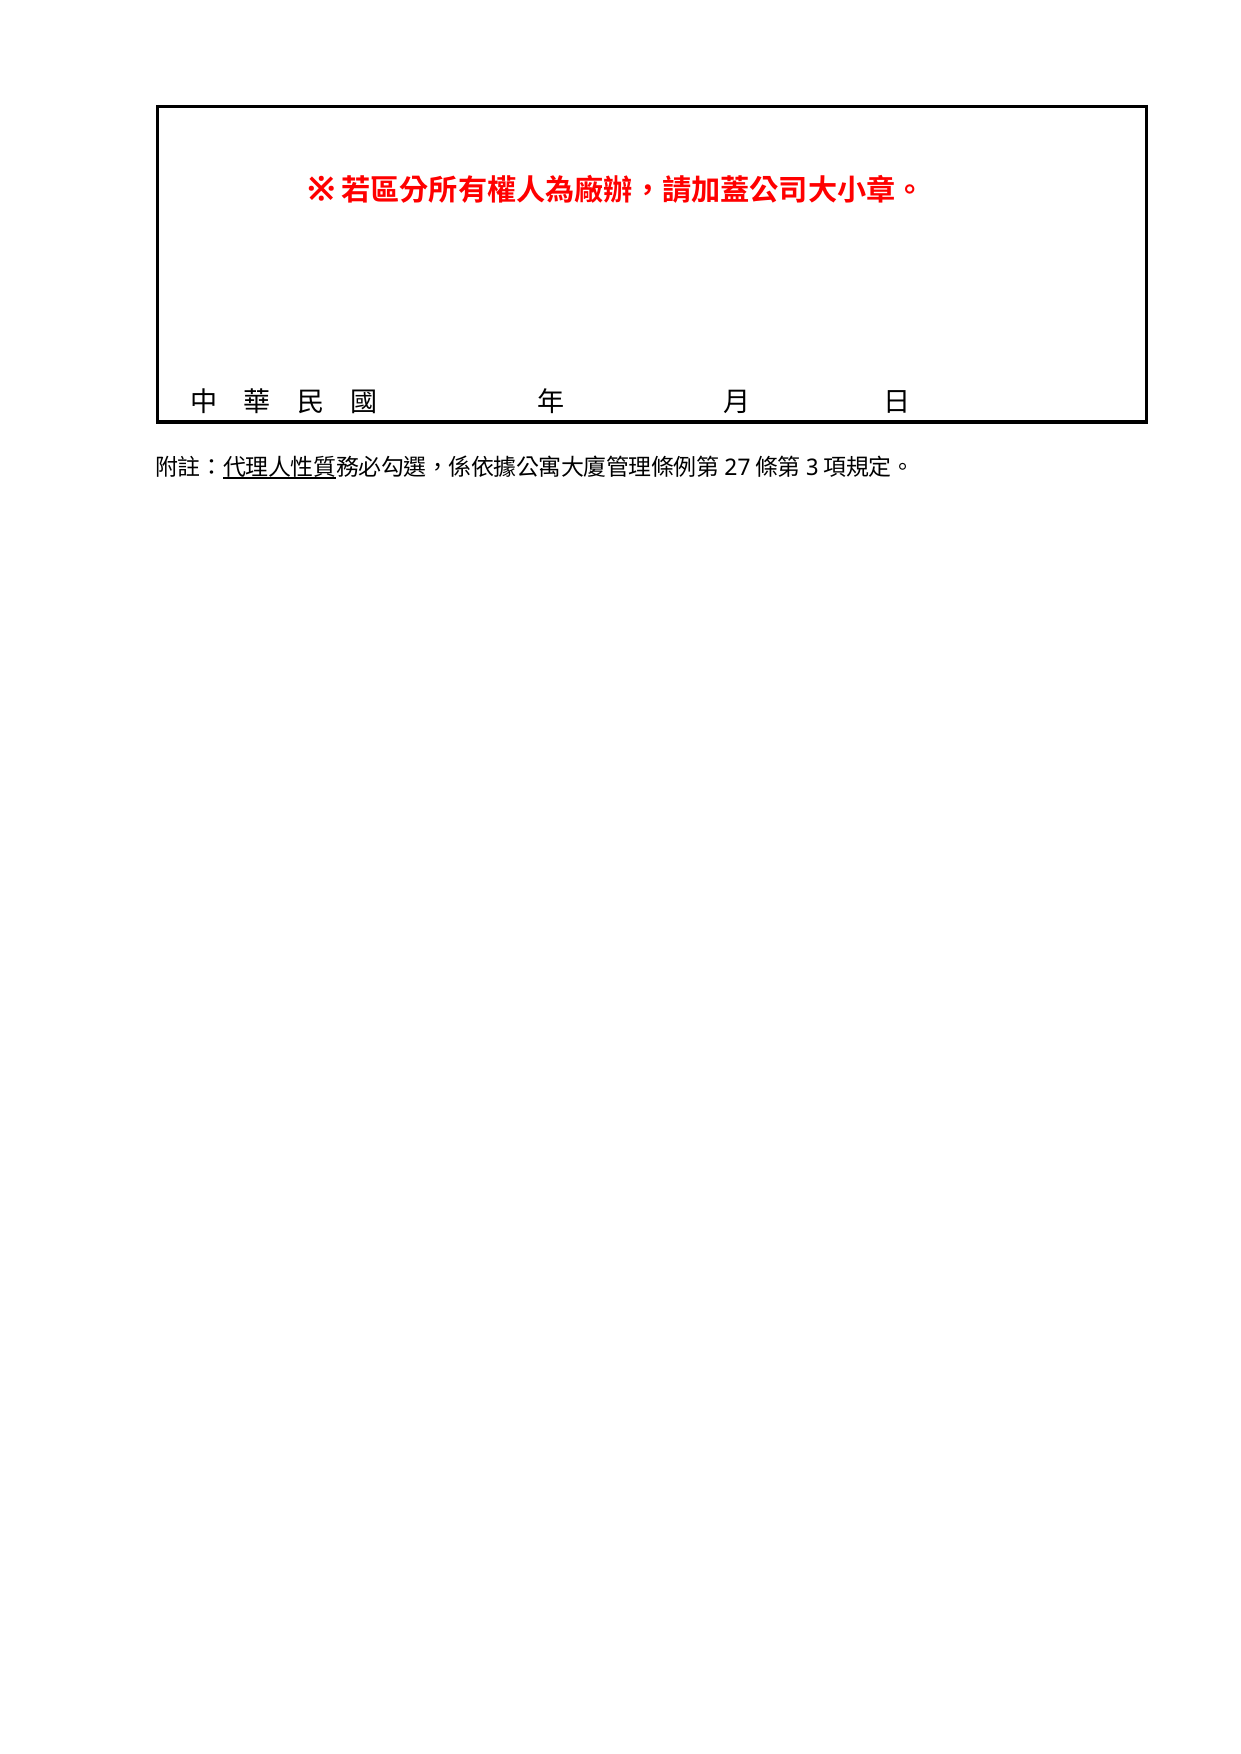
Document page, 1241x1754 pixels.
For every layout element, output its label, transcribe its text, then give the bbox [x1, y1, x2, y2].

table_header ※若區分所有權人為廠辦，請加蓋公司大小章。 中 華 民 國 年 月 日 [159, 108, 1145, 420]
text 附註：代理人性質務必勾選，係依據公寓大廈管理條例第27條第3項規定。 [133, 423, 1146, 486]
